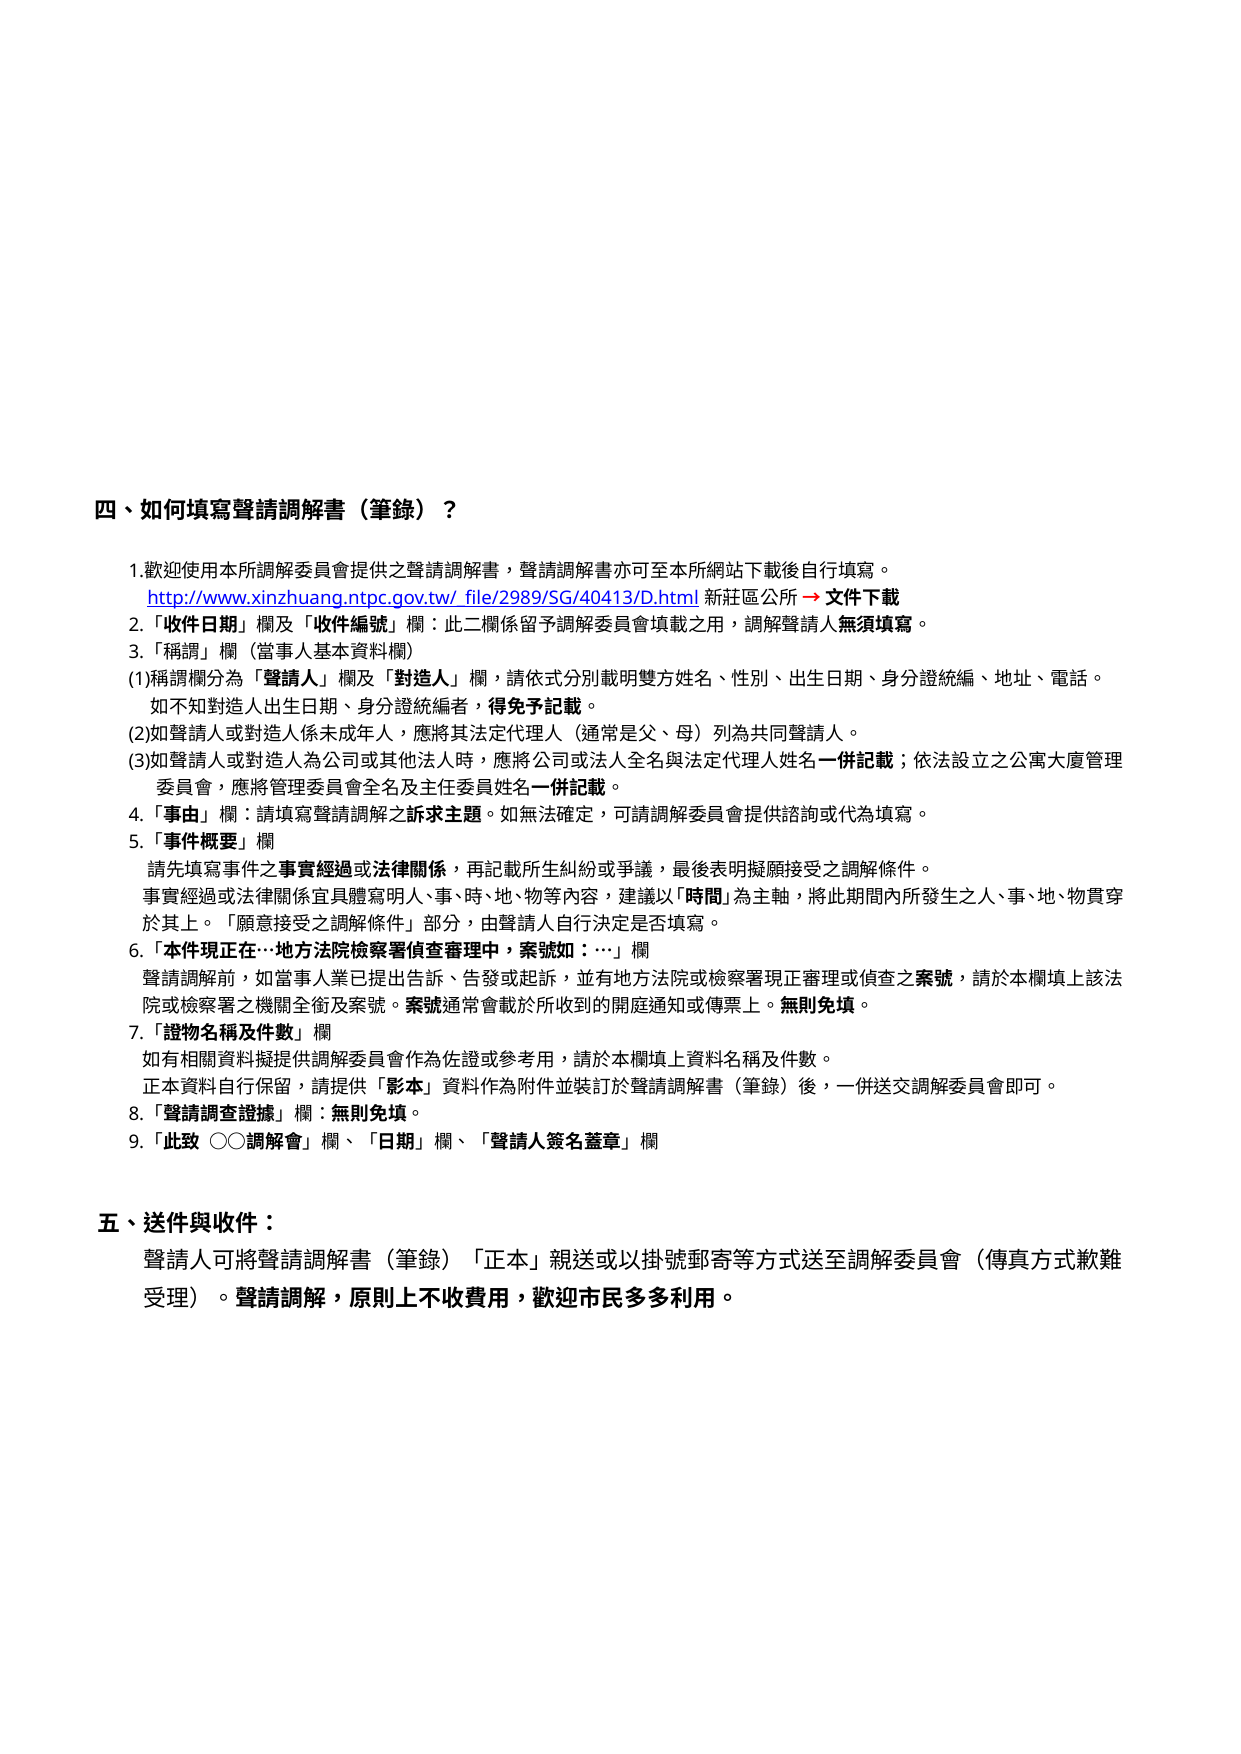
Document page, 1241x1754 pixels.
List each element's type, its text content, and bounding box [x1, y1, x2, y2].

text 6.「本件現正在…地方法院檢察署偵查審理中，案號如：…」欄 [128, 936, 1123, 963]
text 正本資料自行保留，請提供「影本」資料作為附件並裝訂於聲請調解書（筆錄）後，一併送交調解委員會即可。 [142, 1072, 1123, 1099]
text (2)如聲請人或對造人係未成年人，應將其法定代理人（通常是父、母）列為共同聲請人。 [128, 718, 1123, 746]
text 2.「收件日期」欄及「收件編號」欄：此二欄係留予調解委員會填載之用，調解聲請人無須填寫。 [128, 610, 1123, 637]
text 聲請調解前，如當事人業已提出告訴、告發或起訴，並有地方法院或檢察署現正審理或偵查之案號，請於本欄填上該法院或檢察署之機關全銜及案號。案號通常會載於所收到的開庭通知或傳票上。無則免填。 [142, 963, 1123, 1017]
text 3.「稱謂」欄（當事人基本資料欄） [128, 637, 1123, 664]
text (1)稱謂欄分為「聲請人」欄及「對造人」欄，請依式分別載明雙方姓名、性別、出生日期、身分證統編、地址、電話。 [128, 664, 1123, 691]
text (3)如聲請人或對造人為公司或其他法人時，應將公司或法人全名與法定代理人姓名一併記載；依法設立之公寓大廈管理委員會，應將管理委員會全名及主任委員姓名一併記載。 [128, 746, 1123, 800]
text http://www.xinzhuang.ntpc.gov.tw/_file/2989/SG/40413/D.html 新莊區公所 → 文件下載 [147, 582, 1123, 610]
text 請先填寫事件之事實經過或法律關係，再記載所生糾紛或爭議，最後表明擬願接受之調解條件。 [128, 854, 1123, 882]
text 7.「證物名稱及件數」欄 [128, 1017, 1123, 1045]
text 9.「此致 ○○調解會」欄、「日期」欄、「聲請人簽名蓋章」欄 [128, 1126, 1123, 1153]
text 四、如何填寫聲請調解書（筆錄）？ [94, 490, 1122, 528]
text 如有相關資料擬提供調解委員會作為佐證或參考用，請於本欄填上資料名稱及件數。 [142, 1045, 1123, 1072]
text 如不知對造人出生日期、身分證統編者，得免予記載。 [151, 691, 1123, 718]
text 5.「事件概要」欄 [128, 827, 1123, 854]
text 聲請人可將聲請調解書（筆錄）「正本」親送或以掛號郵寄等方式送至調解委員會（傳真方式歉難受理）。聲請調解，原則上不收費用，歡迎市民多多利用。 [143, 1240, 1122, 1315]
text 事實經過或法律關係宜具體寫明人、事、時、地、物等內容，建議以「時間」為主軸，將此期間內所發生之人、事、地、物貫穿於其上。「願意接受之調解條件」部分，由聲請人自行決定是否填寫。 [142, 882, 1123, 936]
text 8.「聲請調查證據」欄：無則免填。 [128, 1099, 1123, 1126]
text 五、送件與收件： [97, 1203, 1122, 1240]
text 4.「事由」欄：請填寫聲請調解之訴求主題。如無法確定，可請調解委員會提供諮詢或代為填寫。 [128, 800, 1123, 827]
text 1.歡迎使用本所調解委員會提供之聲請調解書，聲請調解書亦可至本所網站下載後自行填寫。 [128, 555, 1123, 582]
text 請填寫縣、市名及鄉、鎮、市（區）名，並載明日期，由聲請調解之本人簽名或蓋章；如為公司行號，公司章及負責人章（俗稱公司大、小章）亦用印於此欄位。 [142, 1153, 1123, 1158]
